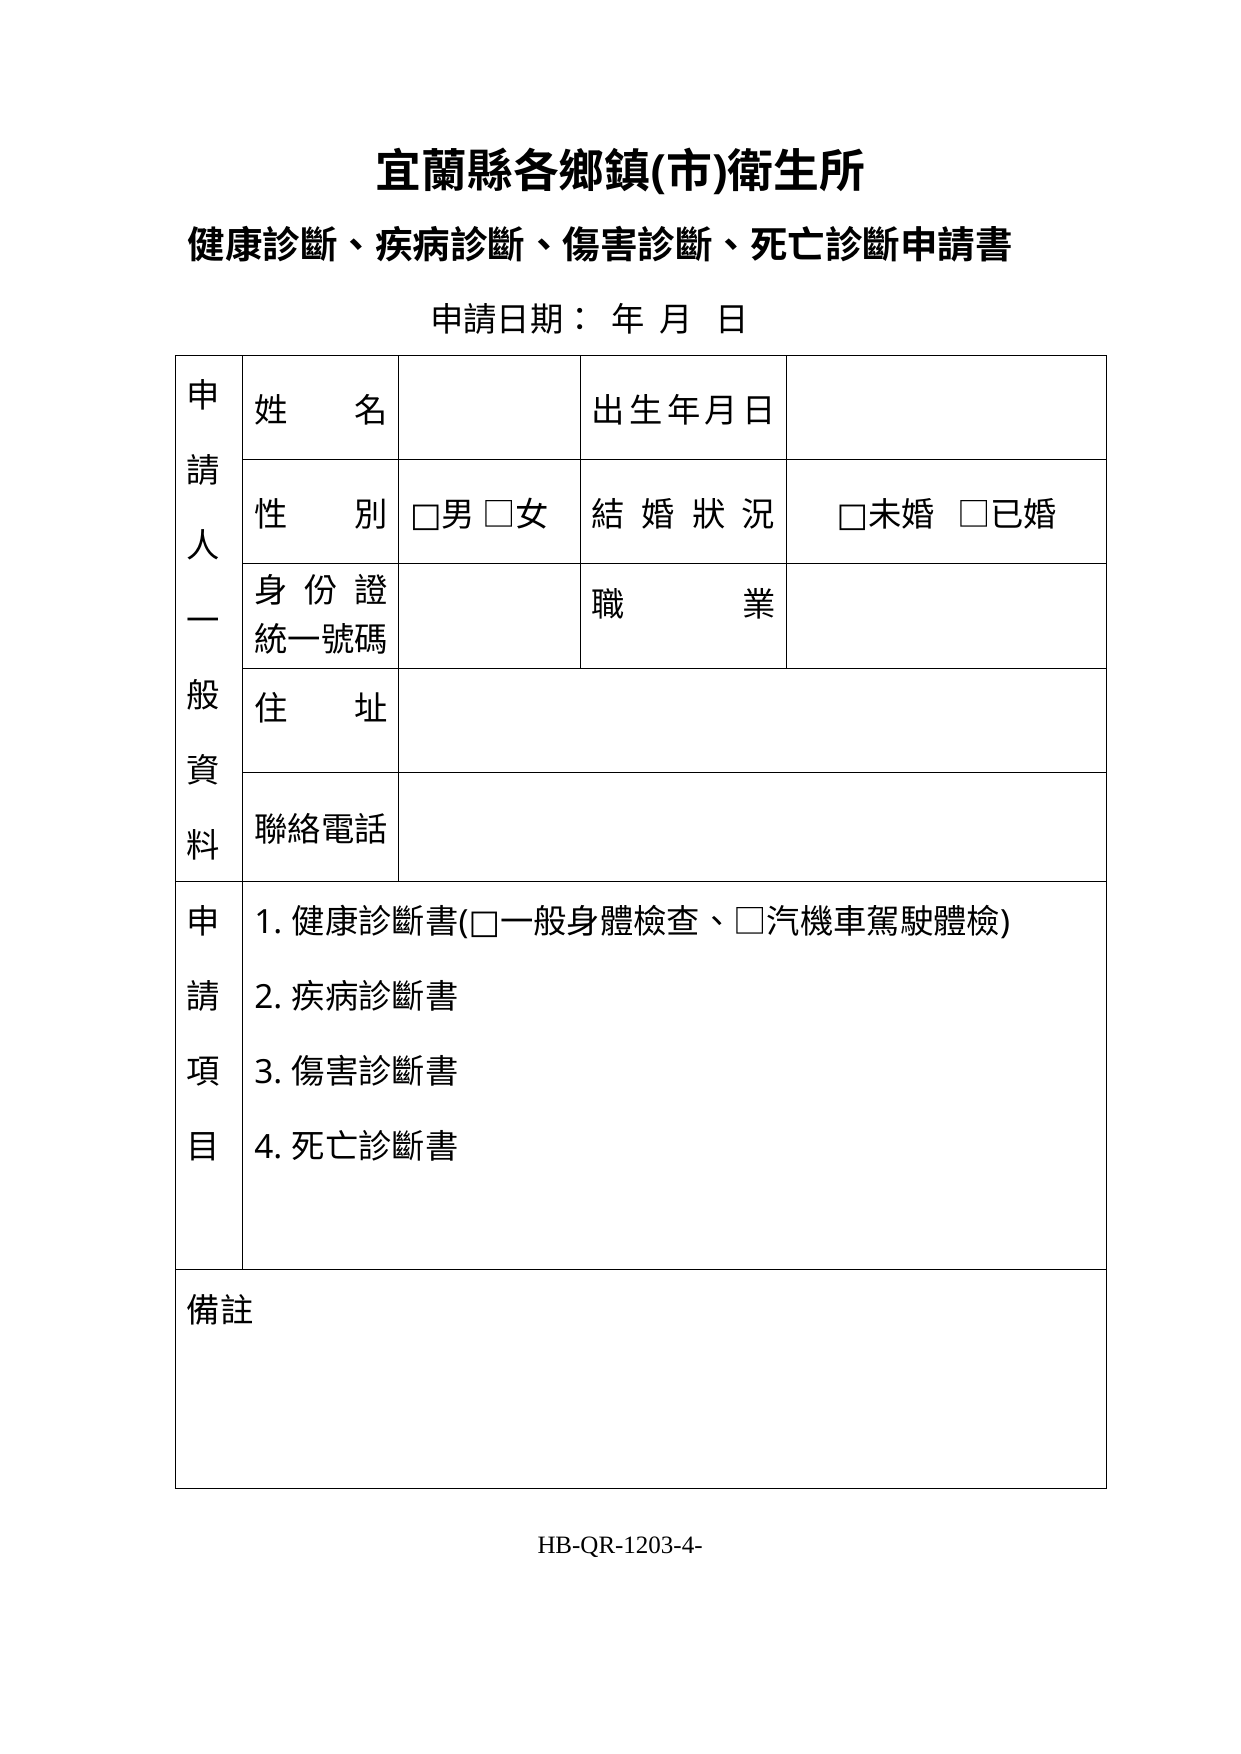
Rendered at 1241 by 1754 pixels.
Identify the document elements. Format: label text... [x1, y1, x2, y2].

text HB-QR-1203-4- [187, 1527, 1053, 1564]
table_cell [399, 773, 1106, 881]
table_cell [399, 669, 1106, 772]
text 宜蘭縣各鄉鎮(市)衛生所 [187, 130, 1053, 205]
table_cell 健康診斷書(□一般身體檢查、□汽機車駕駛體檢) 疾病診斷書 傷害診斷書 死亡診斷書 [243, 882, 1106, 1269]
table_cell 住址 [243, 669, 398, 772]
table_header [787, 356, 1106, 459]
table_cell 結婚狀況 [581, 460, 786, 563]
table_cell □男 □女 [399, 460, 580, 563]
table_cell [787, 564, 1106, 667]
text 健康診斷、疾病診斷、傷害診斷、死亡診斷申請書 [187, 205, 1053, 280]
table_cell 身份證 統一號碼 [243, 564, 398, 667]
table_header 申請人一般資料 [176, 356, 242, 881]
table_cell 聯絡電話 [243, 773, 398, 881]
table_header 出生年月日 [581, 356, 786, 459]
table_cell 性別 [243, 460, 398, 563]
table_cell □未婚 □已婚 [787, 460, 1106, 563]
table_cell [399, 564, 580, 667]
table_cell 職業 [581, 564, 786, 667]
table_header [399, 356, 580, 459]
text 申請日期： 年 月 日 [187, 280, 1053, 355]
table_cell 備註 [176, 1270, 1106, 1488]
table_header 姓名 [243, 356, 398, 459]
table_cell 申請項目 [176, 882, 242, 1269]
